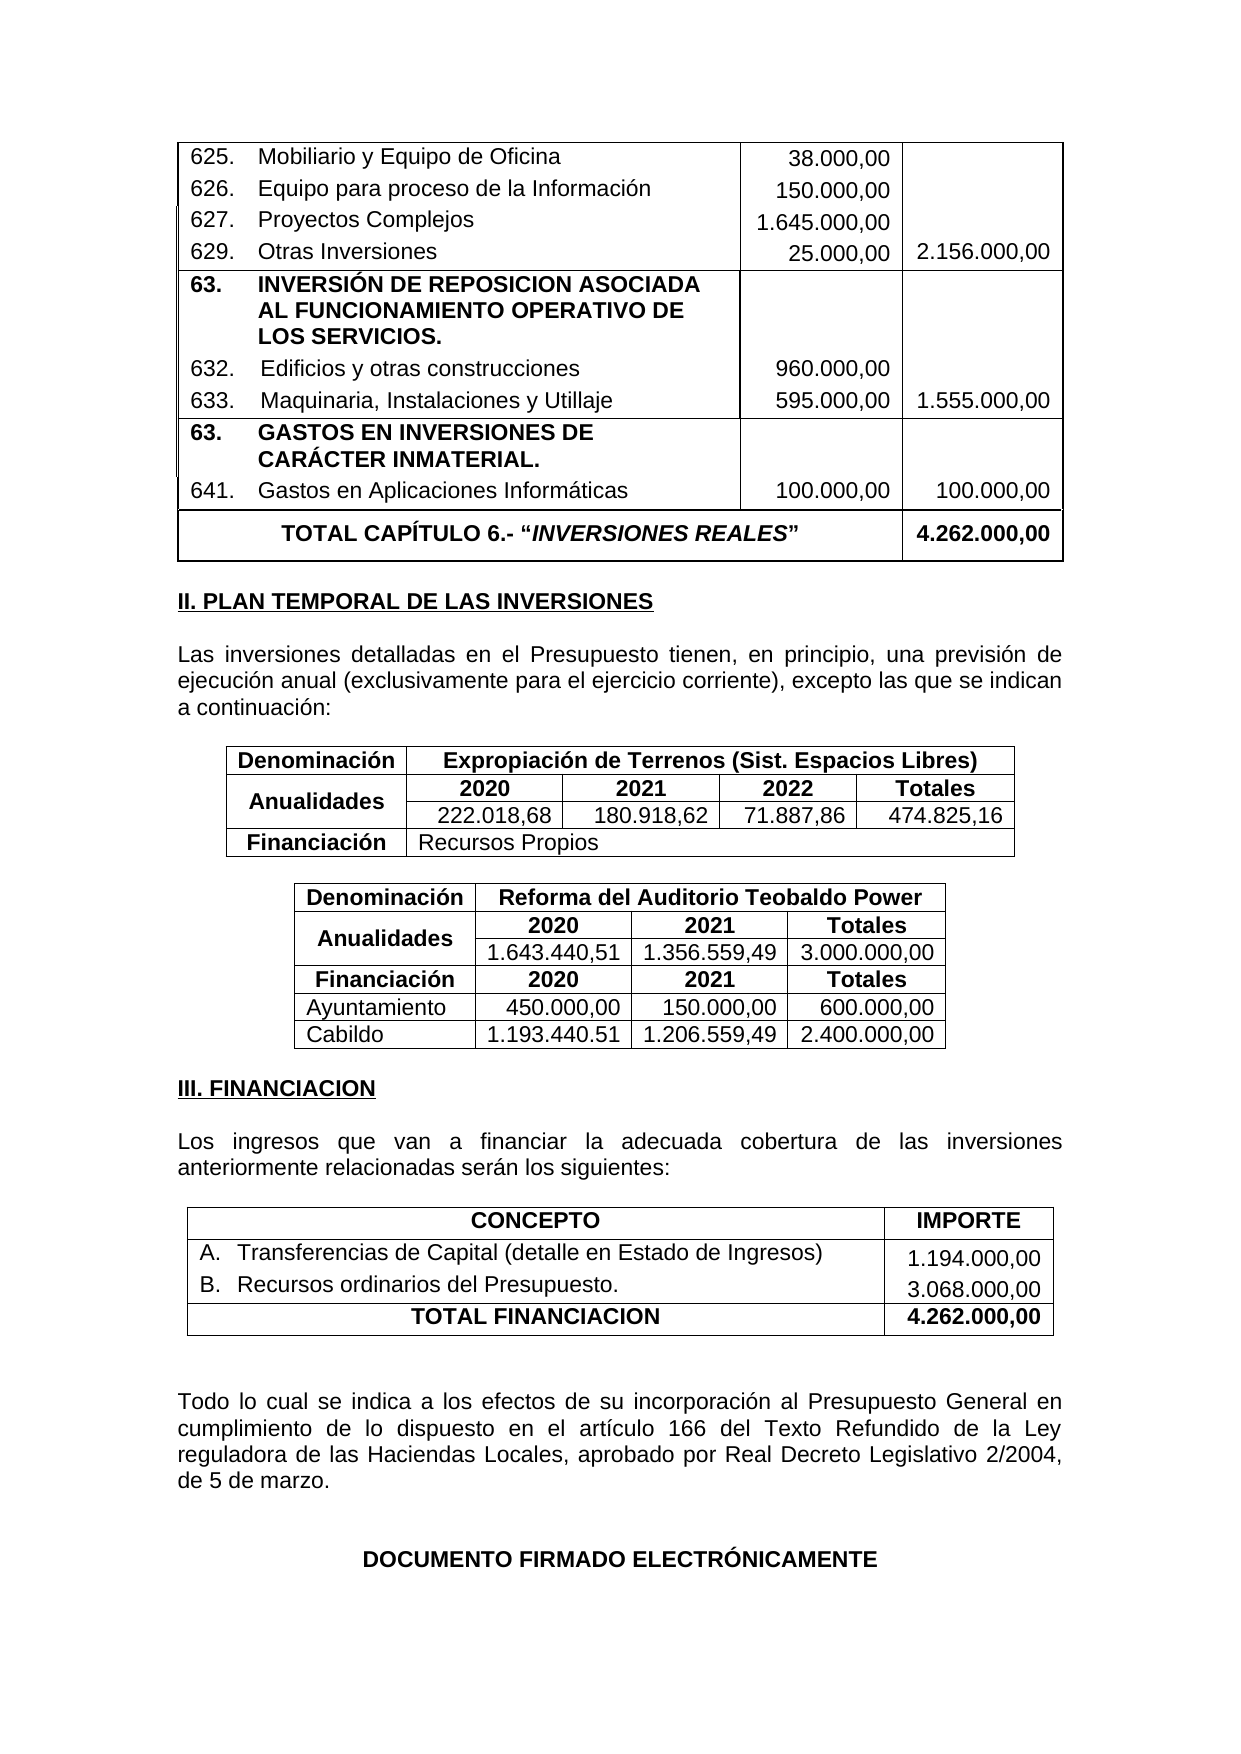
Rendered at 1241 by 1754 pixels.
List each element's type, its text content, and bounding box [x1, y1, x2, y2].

table_cell 2022 [720, 775, 856, 801]
text Las inversiones detalladas en el Presupuesto tienen, en principio, una previsión de ejecución anual (exclusivamente para el ejercicio corriente), excepto las que se indican a continuación: [177, 641, 1063, 720]
table_cell 474.825,16 [857, 802, 1014, 828]
table_cell Totales [857, 775, 1014, 801]
table_cell [903, 271, 1062, 355]
table_cell 38.000,00 [741, 143, 902, 174]
table_cell Transferencias de Capital (detalle en Estado de Ingresos) [188, 1240, 884, 1271]
table_header Denominación [295, 884, 475, 911]
table_cell 100.000,00 [903, 477, 1062, 509]
table_cell [903, 355, 1062, 387]
table_cell 222.018,68 [407, 802, 562, 828]
table_cell 625. Mobiliario y Equipo de Oficina [179, 143, 740, 174]
table_cell 627. Proyectos Complejos [179, 206, 740, 238]
table_cell 629. Otras Inversiones [179, 238, 740, 269]
table_cell 1.194.000,00 [885, 1240, 1053, 1271]
table_cell 180.918,62 [563, 802, 719, 828]
table_cell TOTAL FINANCIACION [188, 1304, 884, 1335]
table_cell 4.262.000,00 [885, 1304, 1053, 1335]
text II. PLAN TEMPORAL DE LAS INVERSIONES [177, 588, 1063, 614]
table_cell 595.000,00 [741, 387, 902, 418]
table_cell Recursos ordinarios del Presupuesto. [188, 1271, 884, 1303]
table_cell 63. GASTOS EN INVERSIONES DE CARÁCTER INMATERIAL. [179, 419, 740, 477]
table_cell 150.000,00 [741, 175, 902, 206]
table_cell 63. INVERSIÓN DE REPOSICION ASOCIADA AL FUNCIONAMIENTO OPERATIVO DE LOS SERVICIOS. [179, 271, 739, 355]
table_cell 1.193.440.51 [476, 1021, 631, 1047]
text DOCUMENTO FIRMADO ELECTRÓNICAMENTE [177, 1546, 1063, 1573]
table_cell 1.555.000,00 [903, 387, 1062, 418]
table_cell [741, 419, 902, 477]
table_cell Totales [788, 912, 945, 938]
table_cell 2020 [476, 966, 631, 993]
table_cell 450.000,00 [476, 994, 631, 1020]
table_cell 2021 [632, 966, 787, 993]
table_header Reforma del Auditorio Teobaldo Power [476, 884, 945, 911]
table_header IMPORTE [885, 1208, 1053, 1239]
table_cell 2.156.000,00 [903, 238, 1062, 269]
table_cell 2021 [563, 775, 719, 801]
table_cell 4.262.000,00 [903, 509, 1063, 560]
table_cell 100.000,00 [741, 477, 902, 509]
table_cell 1.645.000,00 [741, 206, 902, 238]
table_cell [741, 271, 902, 355]
table_cell Financiación [227, 829, 406, 856]
table_cell 632. Edificios y otras construcciones [179, 355, 739, 387]
table_cell 25.000,00 [741, 238, 902, 269]
table_cell 1.206.559,49 [632, 1021, 787, 1047]
text Todo lo cual se indica a los efectos de su incorporación al Presupuesto General en cumplimiento de lo dispuesto en el artículo 166 del Texto Refundido de la Ley reguladora de las Haciendas Locales, aprobado por Real Decreto Legislativo 2/2004, de 5 de marzo. [177, 1388, 1063, 1493]
table_cell [903, 175, 1062, 206]
subtitle III. FINANCIACION [177, 1075, 1063, 1101]
table_cell 2.400.000,00 [788, 1021, 945, 1047]
table_cell [903, 419, 1062, 477]
table_cell Anualidades [295, 912, 475, 965]
table_cell 1.643.440,51 [476, 939, 631, 965]
table_cell 633. Maquinaria, Instalaciones y Utillaje [179, 387, 739, 418]
table_header Denominación [227, 747, 406, 773]
table_cell 600.000,00 [788, 994, 945, 1020]
table_cell [903, 143, 1062, 174]
table_cell TOTAL CAPÍTULO 6.- “INVERSIONES REALES” [179, 511, 902, 560]
table_cell Financiación [295, 966, 475, 993]
table_cell 3.068.000,00 [885, 1271, 1053, 1303]
table_cell Ayuntamiento [295, 994, 475, 1020]
table_cell 71.887,86 [720, 802, 856, 828]
table_cell 3.000.000,00 [788, 939, 945, 965]
table_cell Anualidades [227, 775, 406, 828]
table_header CONCEPTO [188, 1208, 884, 1239]
text Los ingresos que van a financiar la adecuada cobertura de las inversiones anteriormente relacionadas serán los siguientes: [177, 1128, 1063, 1180]
table_header Expropiación de Terrenos (Sist. Espacios Libres) [407, 747, 1014, 773]
table_cell Totales [788, 966, 945, 993]
table_cell 2020 [407, 775, 562, 801]
table_cell Cabildo [295, 1021, 475, 1047]
table_cell 150.000,00 [632, 994, 787, 1020]
table_cell 1.356.559,49 [632, 939, 787, 965]
table_cell Recursos Propios [407, 829, 1014, 856]
table_cell 960.000,00 [741, 355, 902, 387]
table_cell 2020 [476, 912, 631, 938]
table_cell 626. Equipo para proceso de la Información [179, 175, 740, 206]
table_cell [903, 206, 1062, 238]
table_cell 2021 [632, 912, 787, 938]
table_cell 641. Gastos en Aplicaciones Informáticas [179, 477, 740, 509]
